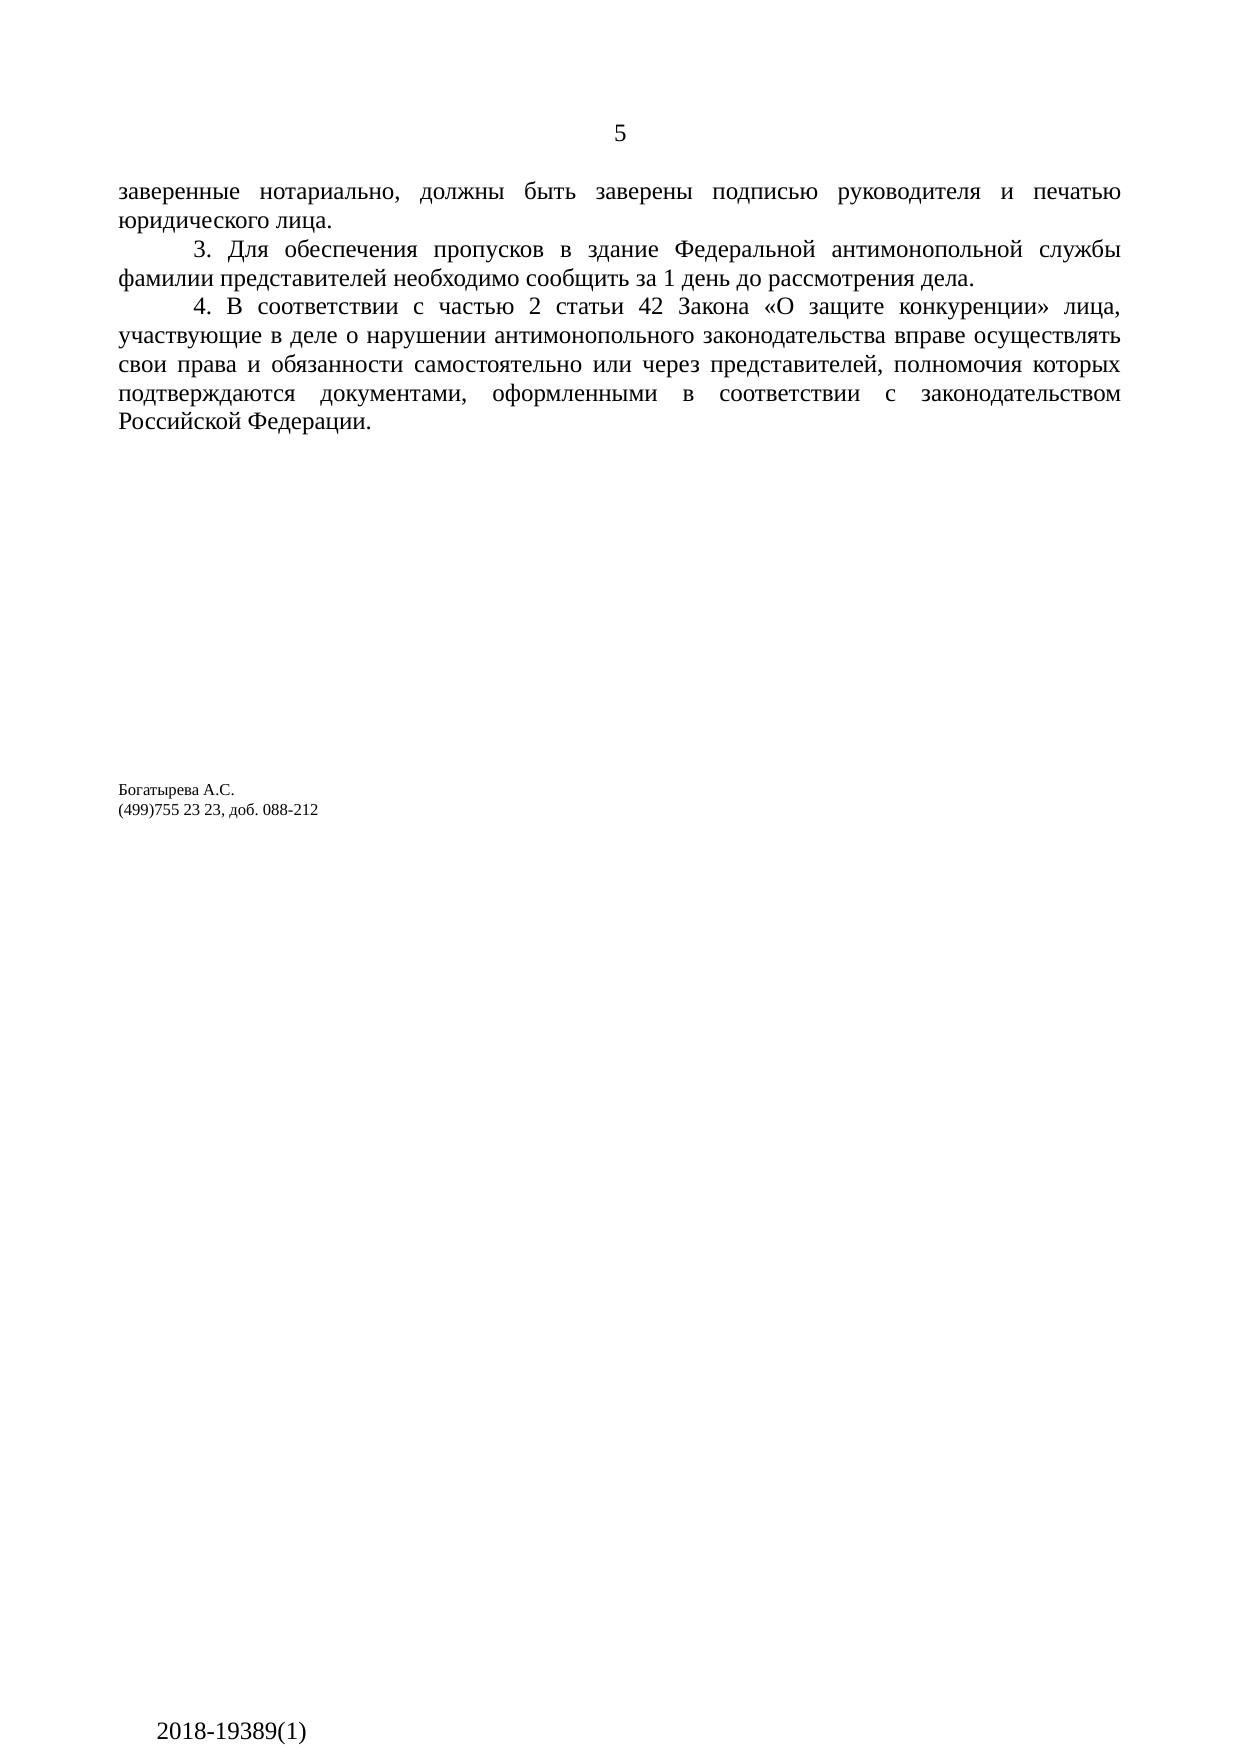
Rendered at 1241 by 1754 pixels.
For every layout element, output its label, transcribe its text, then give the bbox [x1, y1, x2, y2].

text 3. Для обеспечения пропусков в здание Федеральной антимонопольной службы фамилии представителей необходимо сообщить за 1 день до рассмотрения дела. [118, 234, 1122, 291]
text (499)755 23 23, доб. 088-212 [118, 799, 1122, 818]
text Богатырева А.С. [118, 780, 1122, 799]
text 4. В соответствии с частью 2 статьи 42 Закона «О защите конкуренции» лица, участвующие в деле о нарушении антимонопольного законодательства вправе осуществлять свои права и обязанности самостоятельно или через представителей, полномочия которых подтверждаются документами, оформленными в соответствии с законодательством Российской Федерации. [118, 291, 1122, 435]
text заверенные нотариально, должны быть заверены подписью руководителя и печатью юридического лица. [118, 176, 1122, 234]
